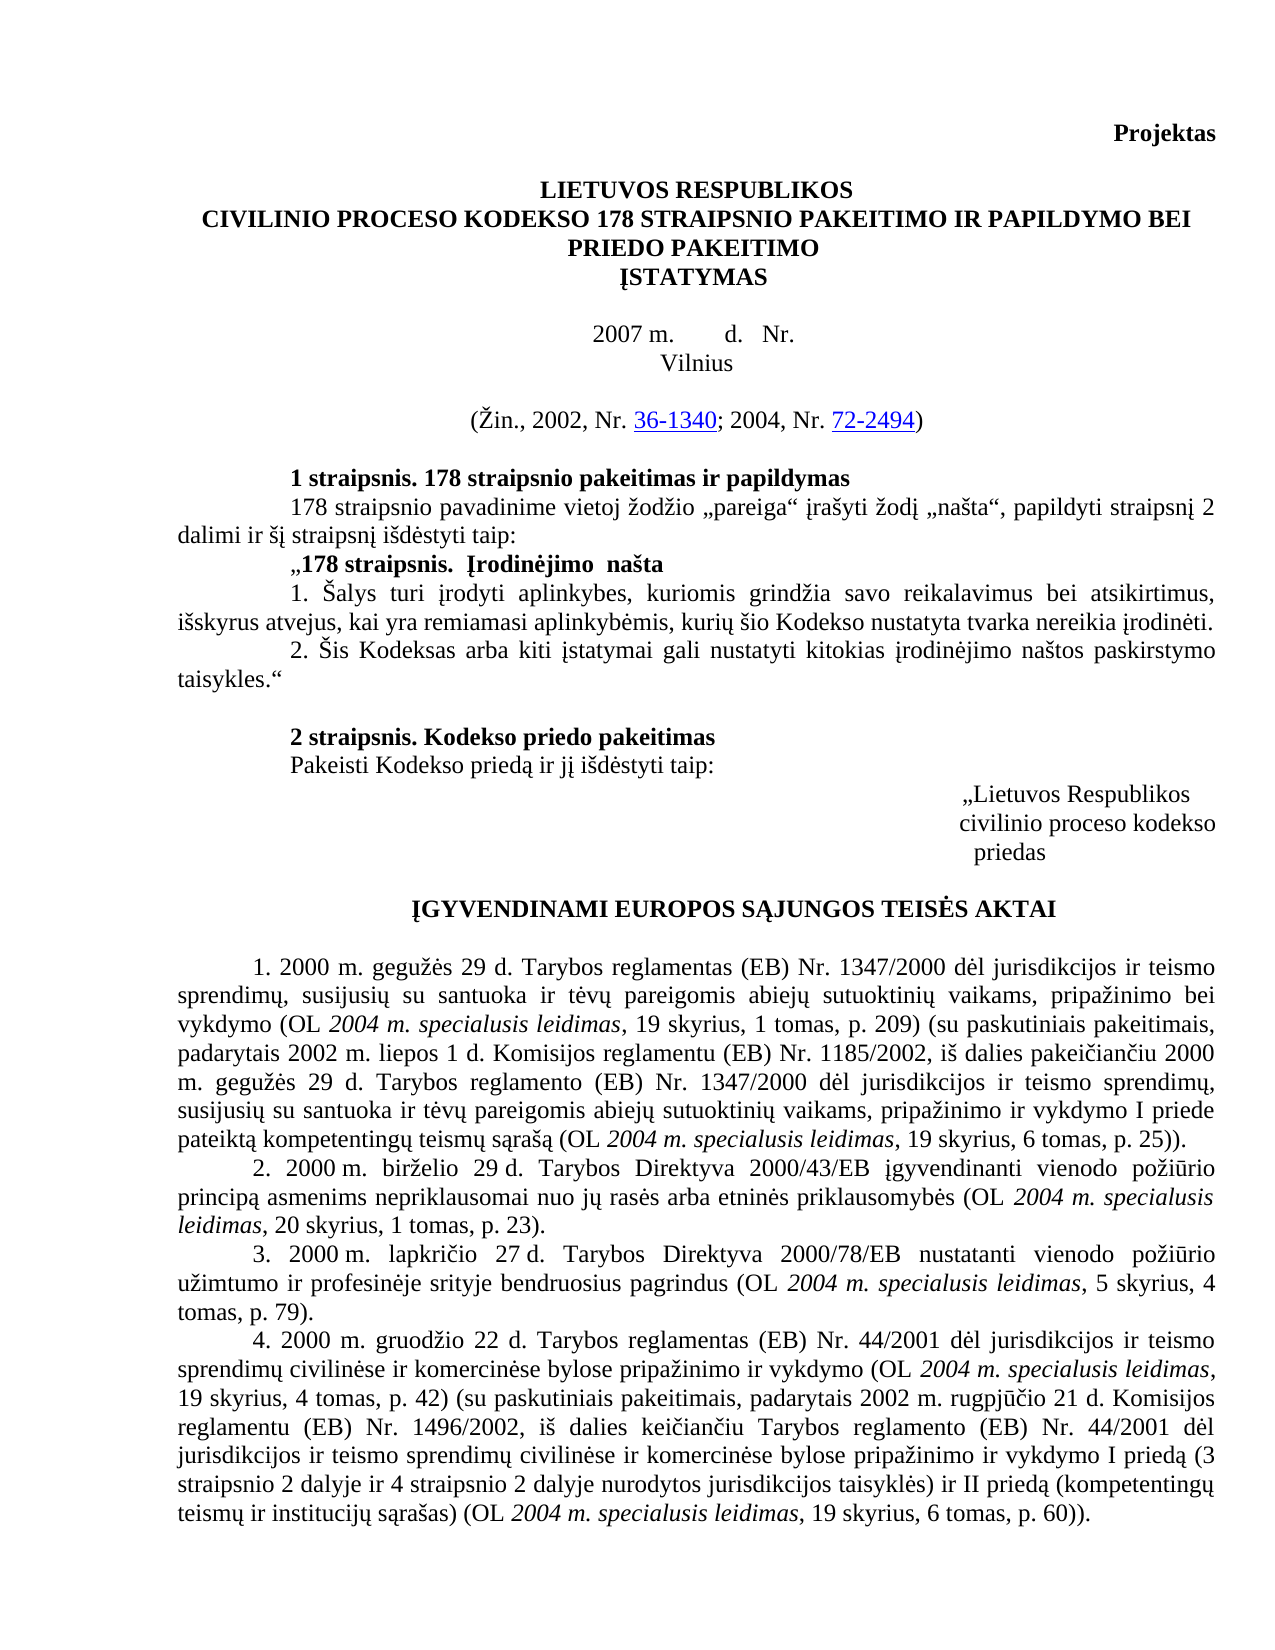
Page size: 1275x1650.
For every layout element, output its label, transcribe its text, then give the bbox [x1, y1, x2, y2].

text 1. Šalys turi įrodyti aplinkybes, kuriomis grindžia savo reikalavimus bei atsikirtimus, išskyrus atvejus, kai yra remiamasi aplinkybėmis, kurių šio Kodekso nustatyta tvarka nereikia įrodinėti. [177, 578, 1216, 636]
text 2007 m. d. Nr. [177, 319, 1216, 348]
text LIETUVOS RESPUBLIKOS [177, 176, 1216, 204]
text „Lietuvos Respublikos [852, 779, 1216, 808]
text 3. 2000 m. lapkričio 27 d. Tarybos Direktyva 2000/78/EB nustatanti vienodo požiūrio užimtumo ir profesinėje srityje bendruosius pagrindus (OL 2004 m. specialusis leidimas, 5 skyrius, 4 tomas, p. 79). [177, 1239, 1216, 1326]
text Projektas [177, 118, 1216, 147]
text Vilnius [177, 348, 1216, 377]
text civilinio proceso kodekso [852, 808, 1216, 837]
text 178 straipsnio pavadinime vietoj žodžio „pareiga“ įrašyti žodį „našta“, papildyti straipsnį 2 dalimi ir šį straipsnį išdėstyti taip: [177, 492, 1216, 549]
text 1. 2000 m. gegužės 29 d. Tarybos reglamentas (EB) Nr. 1347/2000 dėl jurisdikcijos ir teismo sprendimų, susijusių su santuoka ir tėvų pareigomis abiejų sutuoktinių vaikams, pripažinimo bei vykdymo (OL 2004 m. specialusis leidimas, 19 skyrius, 1 tomas, p. 209) (su paskutiniais pakeitimais, padarytais 2002 m. liepos 1 d. Komisijos reglamentu (EB) Nr. 1185/2002, iš dalies pakeičiančiu 2000 m. gegužės 29 d. Tarybos reglamento (EB) Nr. 1347/2000 dėl jurisdikcijos ir teismo sprendimų, susijusių su santuoka ir tėvų pareigomis abiejų sutuoktinių vaikams, pripažinimo ir vykdymo I priede pateiktą kompetentingų teismų sąrašą (OL 2004 m. specialusis leidimas, 19 skyrius, 6 tomas, p. 25)). [177, 952, 1216, 1153]
text „178 straipsnis. Įrodinėjimo našta [177, 549, 1216, 578]
text ĮGYVENDINAMI EUROPOS SĄJUNGOS TEISĖS AKTAI [177, 894, 1216, 923]
text 1 straipsnis. 178 straipsnio pakeitimas ir papildymas [177, 463, 1216, 492]
text CIVILINIO PROCESO KODEKSO 178 STRAIPSNIO PAKEITIMO IR PAPILDYMO BEI PRIEDO PAKEITIMO [177, 204, 1216, 262]
text priedas [177, 837, 1216, 866]
text 4. 2000 m. gruodžio 22 d. Tarybos reglamentas (EB) Nr. 44/2001 dėl jurisdikcijos ir teismo sprendimų civilinėse ir komercinėse bylose pripažinimo ir vykdymo (OL 2004 m. specialusis leidimas, 19 skyrius, 4 tomas, p. 42) (su paskutiniais pakeitimais, padarytais 2002 m. rugpjūčio 21 d. Komisijos reglamentu (EB) Nr. 1496/2002, iš dalies keičiančiu Tarybos reglamento (EB) Nr. 44/2001 dėl jurisdikcijos ir teismo sprendimų civilinėse ir komercinėse bylose pripažinimo ir vykdymo I priedą (3 straipsnio 2 dalyje ir 4 straipsnio 2 dalyje nurodytos jurisdikcijos taisyklės) ir II priedą (kompetentingų teismų ir institucijų sąrašas) (OL 2004 m. specialusis leidimas, 19 skyrius, 6 tomas, p. 60)). [177, 1326, 1216, 1527]
text 2 straipsnis. Kodekso priedo pakeitimas [177, 722, 1216, 751]
text 2. 2000 m. birželio 29 d. Tarybos Direktyva 2000/43/EB įgyvendinanti vienodo požiūrio principą asmenims nepriklausomai nuo jų rasės arba etninės priklausomybės (OL 2004 m. specialusis leidimas, 20 skyrius, 1 tomas, p. 23). [177, 1153, 1216, 1239]
text ĮSTATYMAS [177, 262, 1216, 291]
text Pakeisti Kodekso priedą ir jį išdėstyti taip: [177, 751, 1216, 779]
text (Žin., 2002, Nr. 36-1340; 2004, Nr. 72-2494) [177, 406, 1216, 434]
text 2. Šis Kodeksas arba kiti įstatymai gali nustatyti kitokias įrodinėjimo naštos paskirstymo taisykles.“ [177, 636, 1216, 693]
